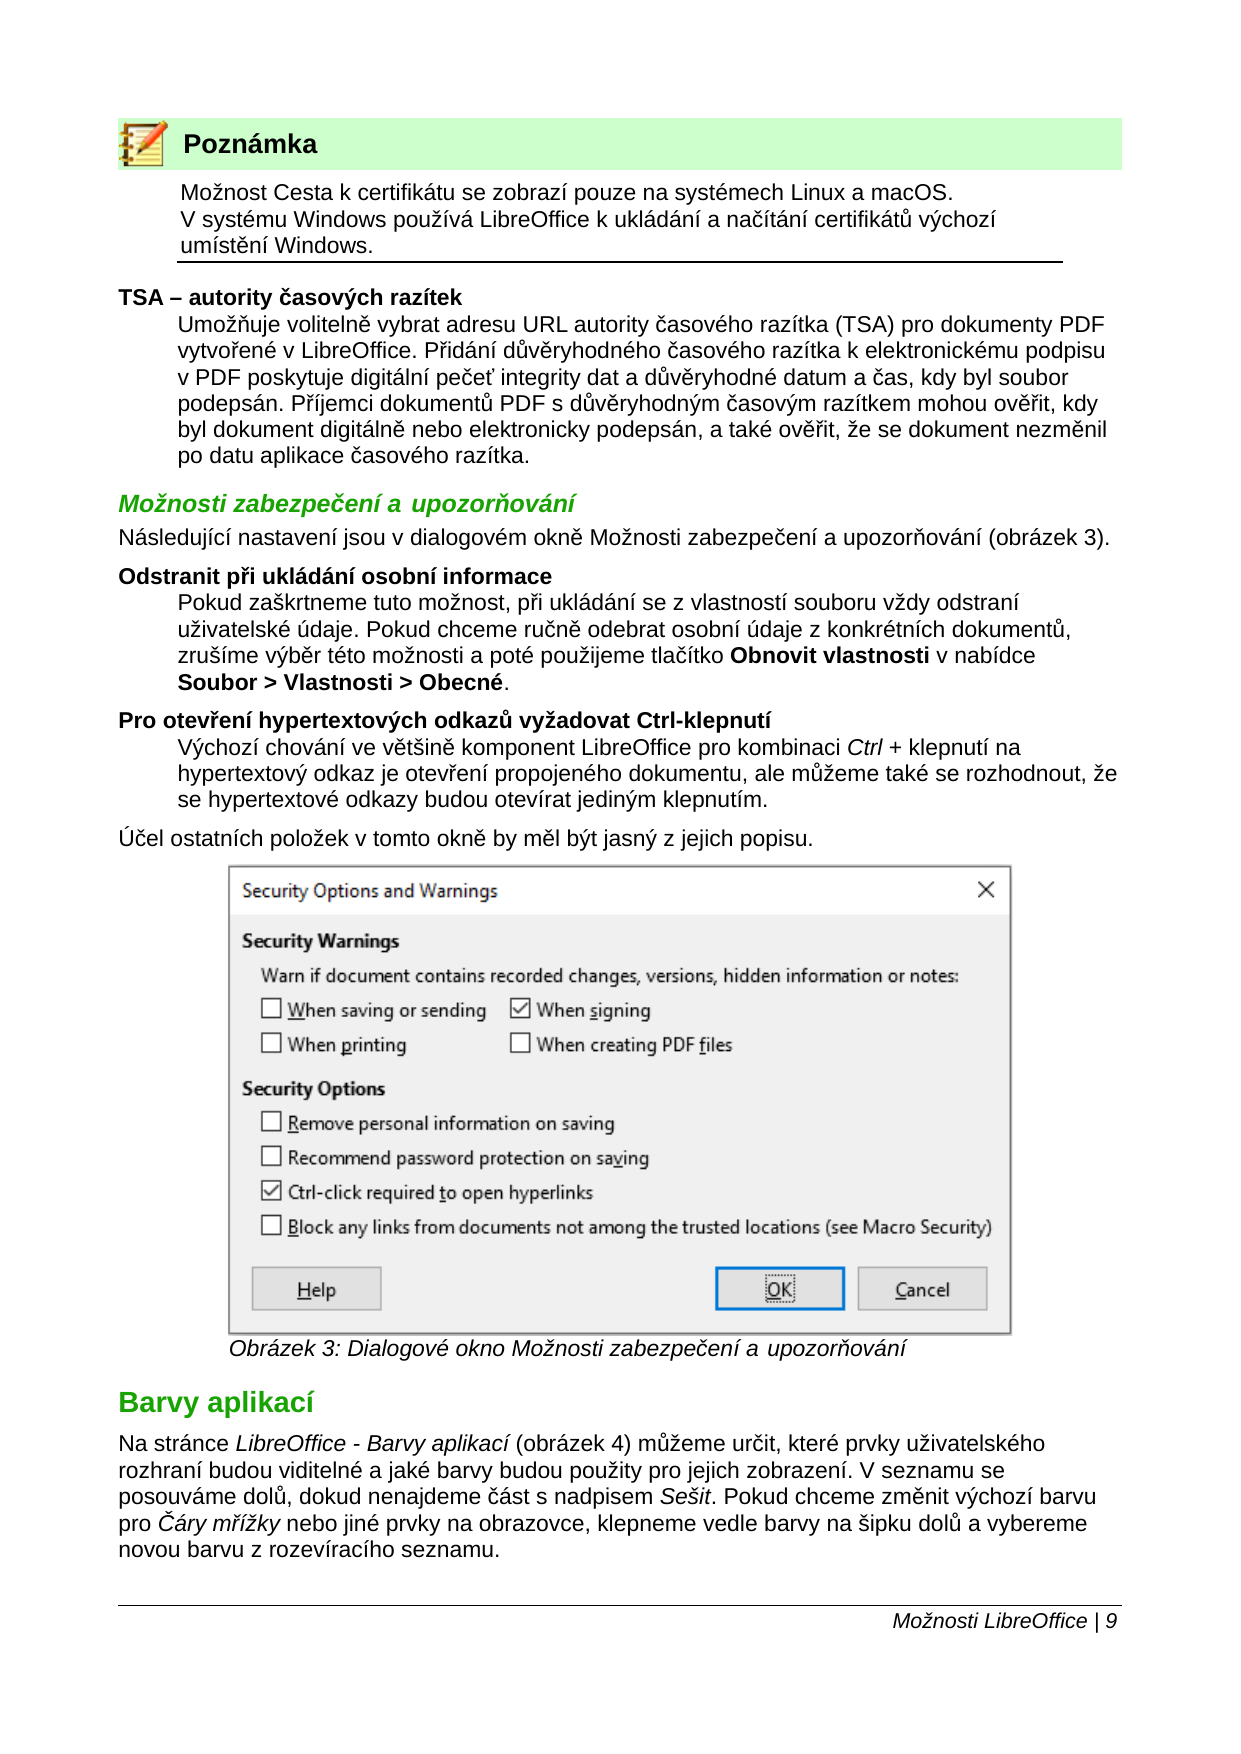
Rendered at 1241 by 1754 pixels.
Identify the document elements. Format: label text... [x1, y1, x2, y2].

text Účel ostatních položek v tomto okně by měl být jasný z jejich popisu. [118, 825, 1122, 852]
text Možnost Cesta k certifikátu se zobrazí pouze na systémech Linux a macOS. V systému Windows používá LibreOffice k ukládání a načítání certifikátů výchozí umístění Windows. [177, 176, 1063, 261]
text TSA – autority časových razítek [118, 284, 1122, 311]
text Následující nastavení jsou v dialogovém okně Možnosti zabezpečení a upozorňování (obrázek 3). [118, 524, 1122, 551]
text Odstranit při ukládání osobní informace [118, 563, 1122, 589]
text Pro otevření hypertextových odkazů vyžadovat Ctrl-klepnutí [118, 707, 1122, 734]
text Pokud zaškrtneme tuto možnost, při ukládání se z vlastností souboru vždy odstraní uživatelské údaje. Pokud chceme ručně odebrat osobní údaje z konkrétních dokumentů, zrušíme výběr této možnosti a poté použijeme tlačítko Obnovit vlastnosti v nabídce Soubor > Vlastnosti > Obecné. [177, 589, 1122, 695]
text Výchozí chování ve většině komponent LibreOffice pro kombinaci Ctrl + klepnutí na hypertextový odkaz je otevření propojeného dokumentu, ale můžeme také se rozhodnout, že se hypertextové odkazy budou otevírat jediným klepnutím. [177, 734, 1122, 813]
subtitle Barvy aplikací [118, 1385, 1122, 1419]
text Na stránce LibreOffice - Barvy aplikací (obrázek 4) můžeme určit, které prvky uživatelského rozhraní budou viditelné a jaké barvy budou použity pro jejich zobrazení. V seznamu se posouváme dolů, dokud nenajdeme část s nadpisem Sešit. Pokud chceme změnit výchozí barvu pro Čáry mřížky nebo jiné prvky na obrazovce, klepneme vedle barvy na šipku dolů a vybereme novou barvu z rozevíracího seznamu. [118, 1430, 1122, 1562]
subtitle Poznámka [118, 118, 1122, 170]
picture [119, 119, 170, 170]
picture [227, 864, 1013, 1336]
text Umožňuje volitelně vybrat adresu URL autority časového razítka (TSA) pro dokumenty PDF vytvořené v LibreOffice. Přidání důvěryhodného časového razítka k elektronickému podpisu v PDF poskytuje digitální pečeť integrity dat a důvěryhodné datum a čas, kdy byl soubor podepsán. Příjemci dokumentů PDF s důvěryhodným časovým razítkem mohou ověřit, kdy byl dokument digitálně nebo elektronicky podepsán, a také ověřit, že se dokument nezměnil po datu aplikace časového razítka. [177, 311, 1122, 469]
subtitle Možnosti zabezpečení a upozorňování [118, 489, 1122, 518]
text Obrázek 3: Dialogové okno Možnosti zabezpečení a upozorňování [229, 1336, 1012, 1361]
